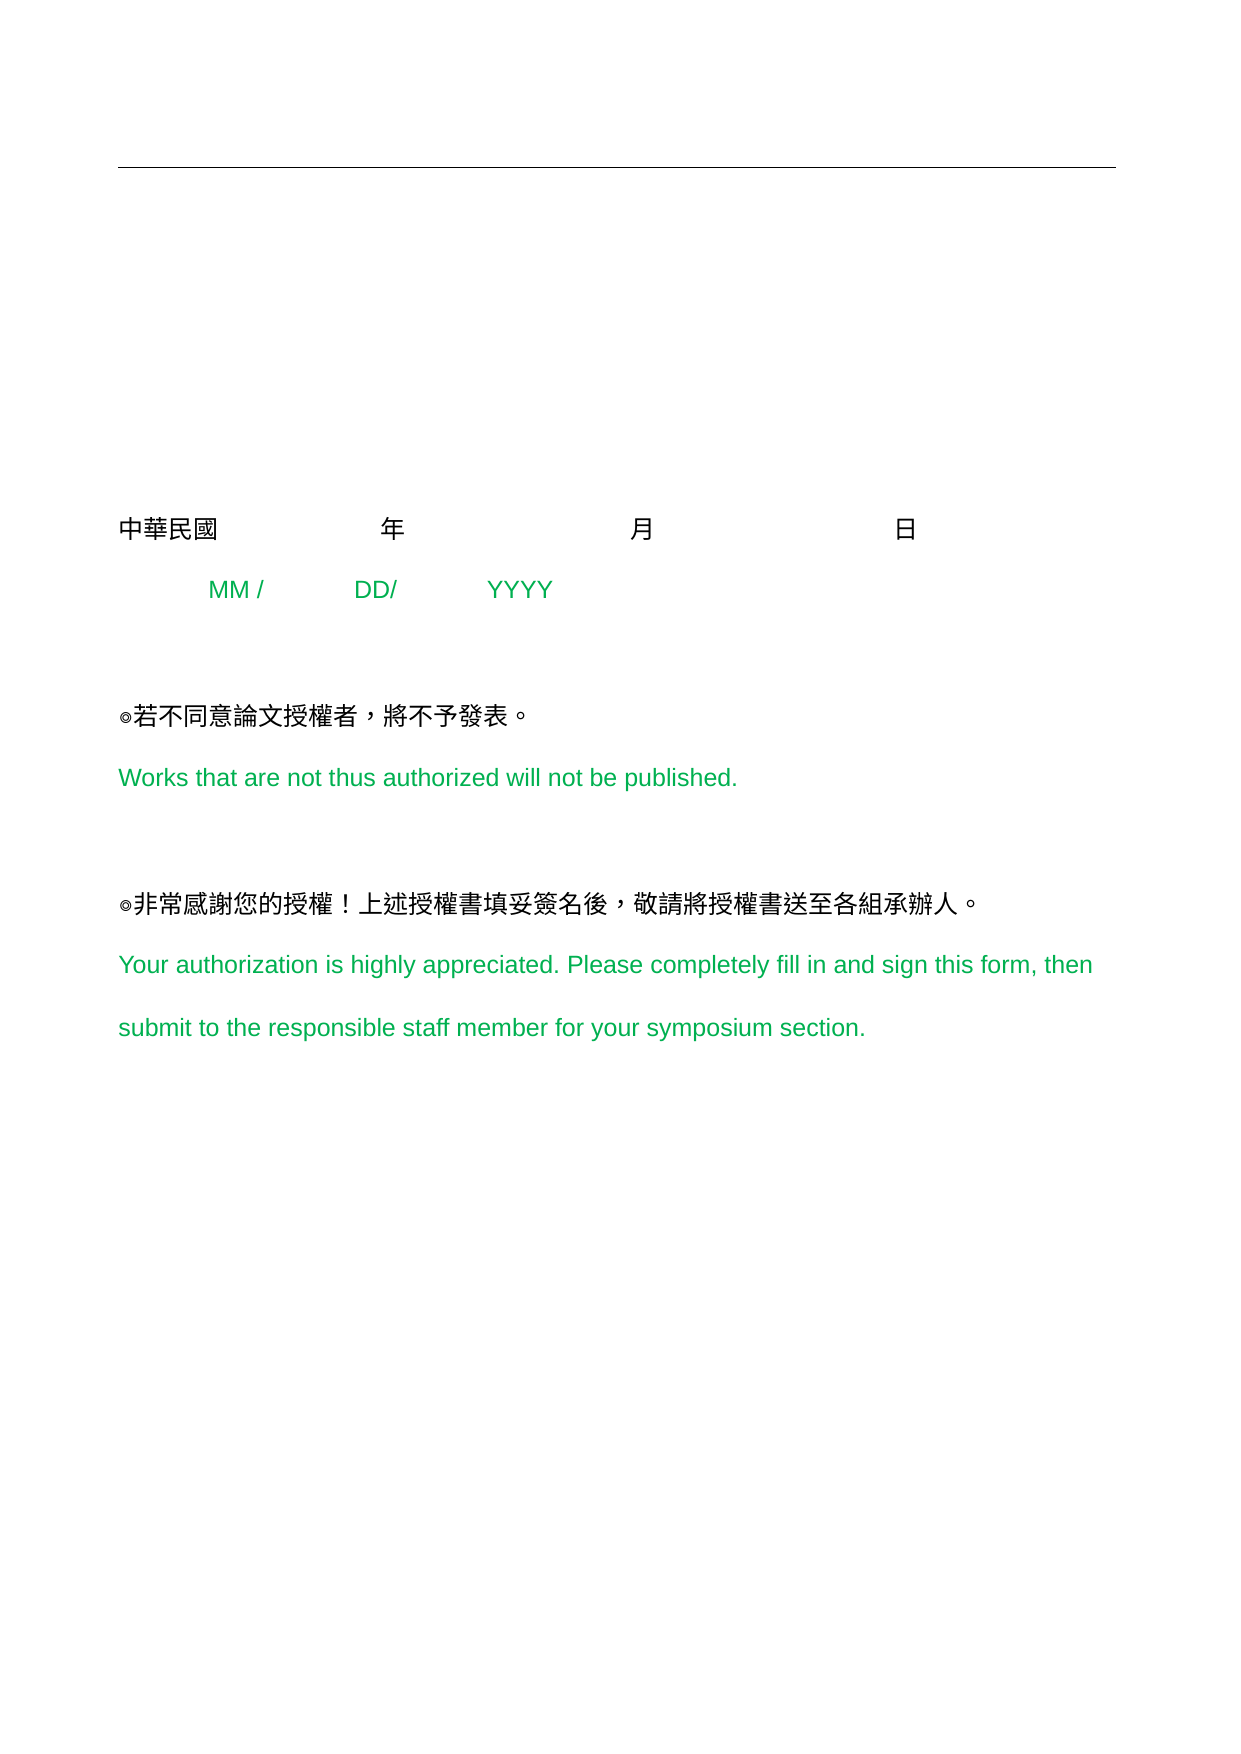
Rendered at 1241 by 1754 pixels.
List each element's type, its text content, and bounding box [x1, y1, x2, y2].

text Your authorization is highly appreciated. Please completely fill in and sign this form, then submit to the responsible staff member for your symposium section. [118, 923, 1122, 1048]
text ◎非常感謝您的授權！上述授權書填妥簽名後，敬請將授權書送至各組承辦人。 [118, 861, 1122, 923]
text 中華民國 年 月 日 [118, 486, 1122, 548]
text MM / DD/ YYYY [118, 548, 1122, 611]
text Works that are not thus authorized will not be published. [118, 736, 1122, 798]
text ◎若不同意論文授權者，將不予發表。 [118, 673, 1122, 736]
